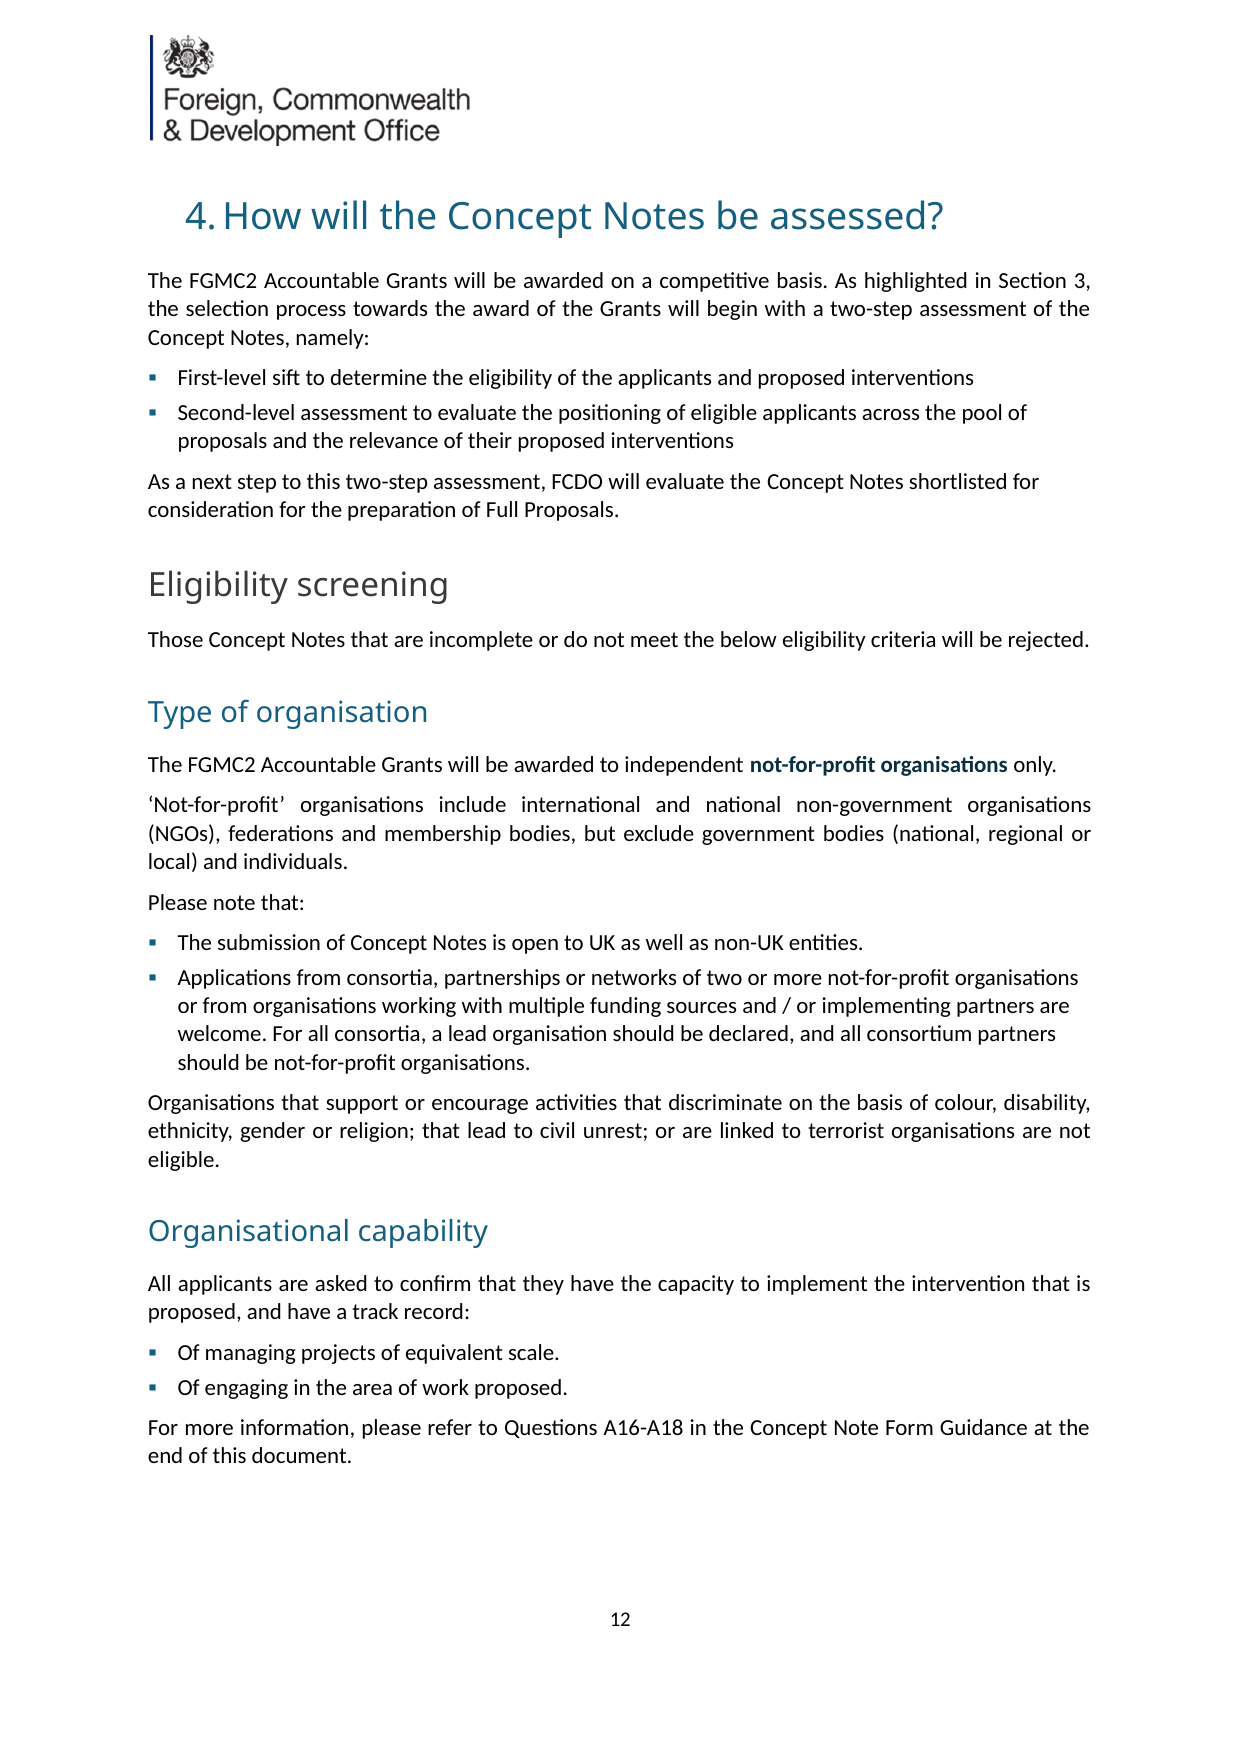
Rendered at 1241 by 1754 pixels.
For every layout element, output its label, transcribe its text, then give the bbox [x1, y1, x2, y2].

list The submission of Concept Notes is open to UK as well as non-UK entities. [148, 928, 1092, 957]
subtitle How will the Concept Notes be assessed? [185, 190, 1092, 241]
list First-level sift to determine the eligibility of the applicants and proposed interventions [148, 363, 1092, 391]
text Eligibility screening [148, 561, 1092, 606]
list Second-level assessment to evaluate the positioning of eligible applicants across the pool of proposals and the relevance of their proposed interventions [148, 398, 1092, 454]
text ‘Not-for-profit’ organisations include international and national non-government organisations (NGOs), federations and membership bodies, but exclude government bodies (national, regional or local) and individuals. [148, 791, 1092, 875]
text Those Concept Notes that are incomplete or do not meet the below eligibility criteria will be rejected. [148, 626, 1092, 653]
text The FGMC2 Accountable Grants will be awarded to independent not-for-profit organisations only. [148, 750, 1092, 778]
text Please note that: [148, 888, 1092, 916]
text All applicants are asked to confirm that they have the capacity to implement the intervention that is proposed, and have a track record: [148, 1269, 1092, 1326]
text As a next step to this two-step assessment, FCDO will evaluate the Concept Notes shortlisted for consideration for the preparation of Full Proposals. [148, 467, 1092, 523]
list Applications from consortia, partnerships or networks of two or more not-for-profit organisations or from organisations working with multiple funding sources and / or implementing partners are welcome. For all consortia, a lead organisation should be declared, and all consortium partners should be not-for-profit organisations. [148, 963, 1092, 1076]
text Organisational capability [148, 1211, 1092, 1250]
text For more information, please refer to Questions A16-A18 in the Concept Note Form Guidance at the end of this document. [148, 1413, 1092, 1470]
list Of engaging in the area of work proposed. [148, 1373, 1092, 1401]
text The FGMC2 Accountable Grants will be awarded on a competitive basis. As highlighted in Section 3, the selection process towards the award of the Grants will begin with a two-step assessment of the Concept Notes, namely: [148, 266, 1092, 351]
text Organisations that support or encourage activities that discriminate on the basis of colour, disability, ethnicity, gender or religion; that lead to civil unrest; or are linked to terrorist organisations are not eligible. [148, 1088, 1092, 1173]
list Of managing projects of equivalent scale. [148, 1338, 1092, 1366]
text Type of organisation [148, 691, 1092, 731]
